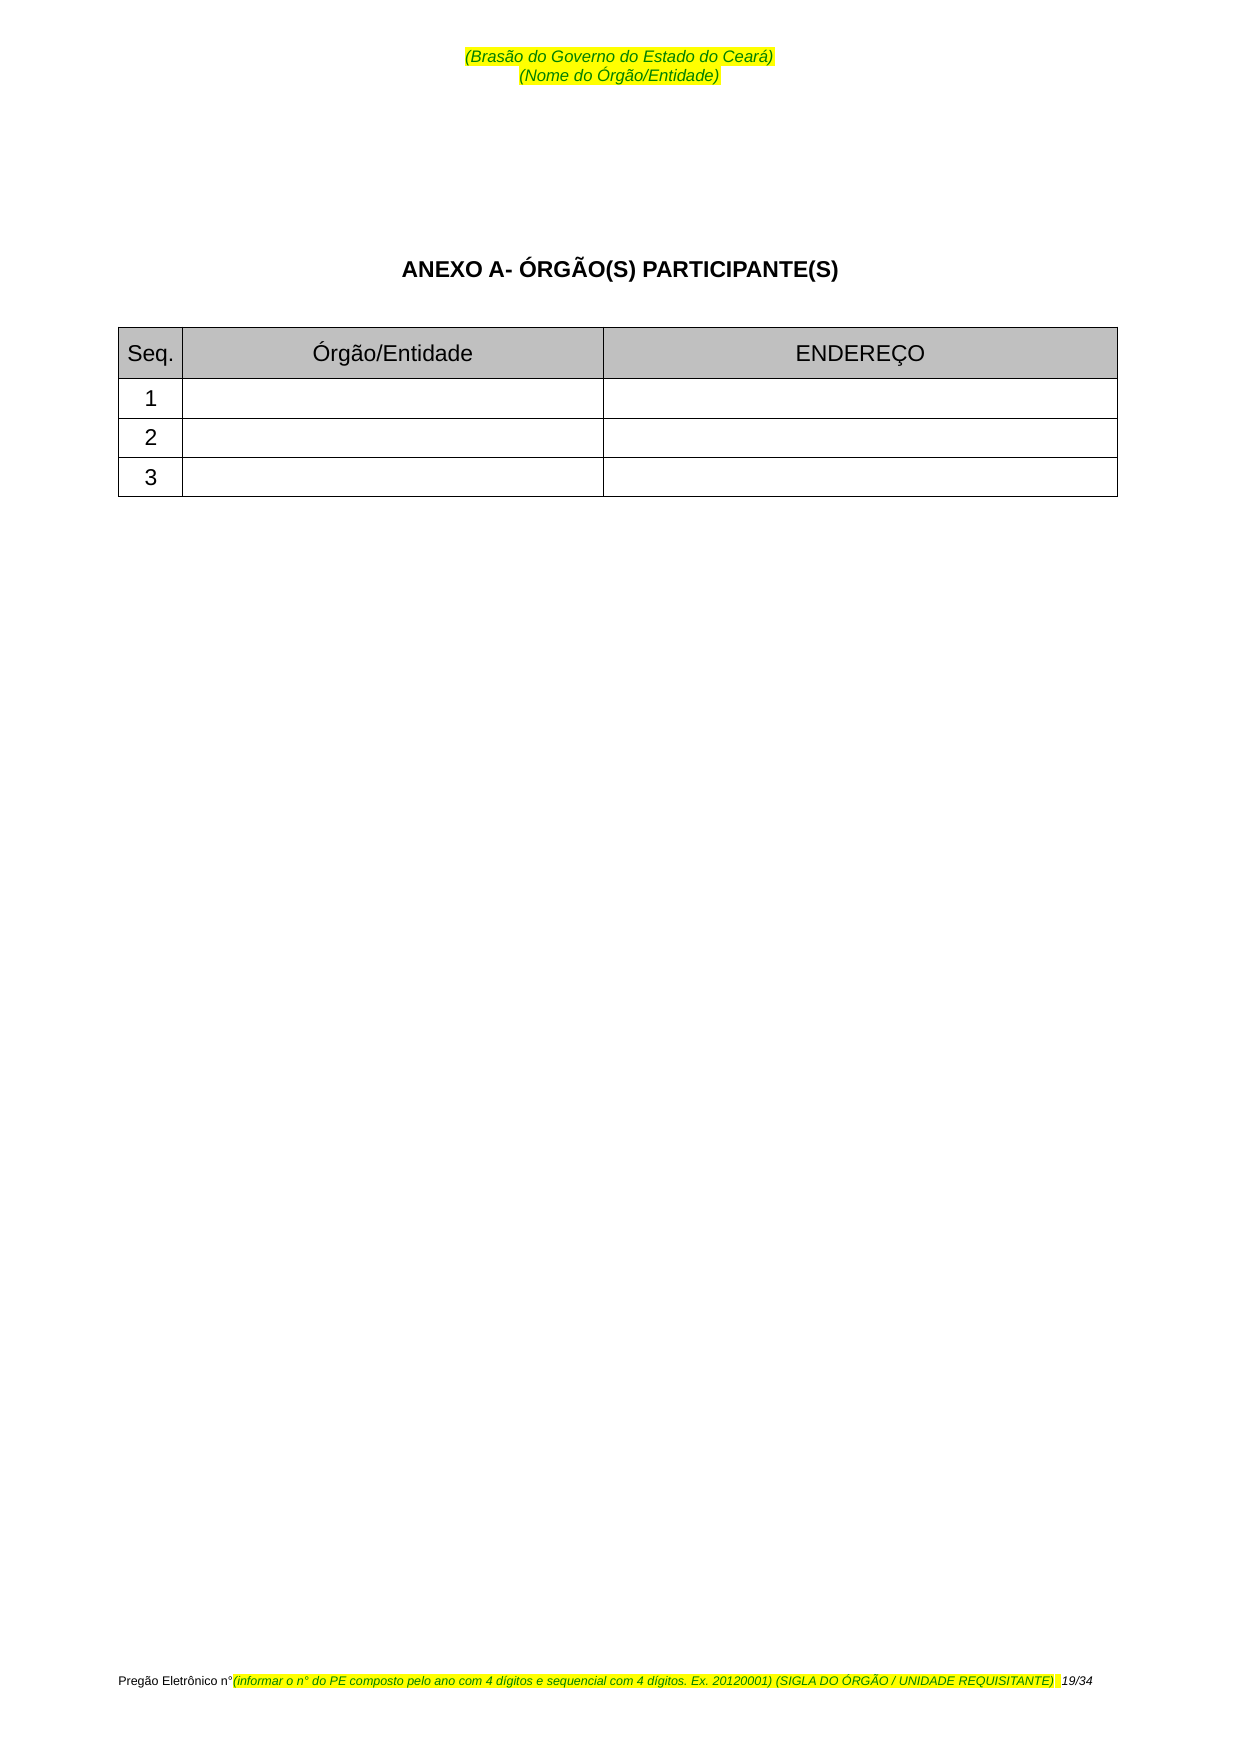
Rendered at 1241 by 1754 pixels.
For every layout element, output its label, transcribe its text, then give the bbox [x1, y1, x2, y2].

table_header ENDEREÇO [604, 328, 1117, 378]
text ANEXO A- ÓRGÃO(S) PARTICIPANTE(S) [118, 256, 1122, 282]
table_cell 3 [119, 458, 182, 496]
table_cell [183, 379, 603, 417]
table_cell 2 [119, 419, 182, 457]
table_cell [183, 458, 603, 496]
table_cell [604, 419, 1117, 457]
table_header Seq. [119, 328, 182, 378]
table_cell [183, 419, 603, 457]
table_header Órgão/Entidade [183, 328, 603, 378]
table_cell [604, 458, 1117, 496]
table_cell 1 [119, 379, 182, 417]
table_cell [604, 379, 1117, 417]
